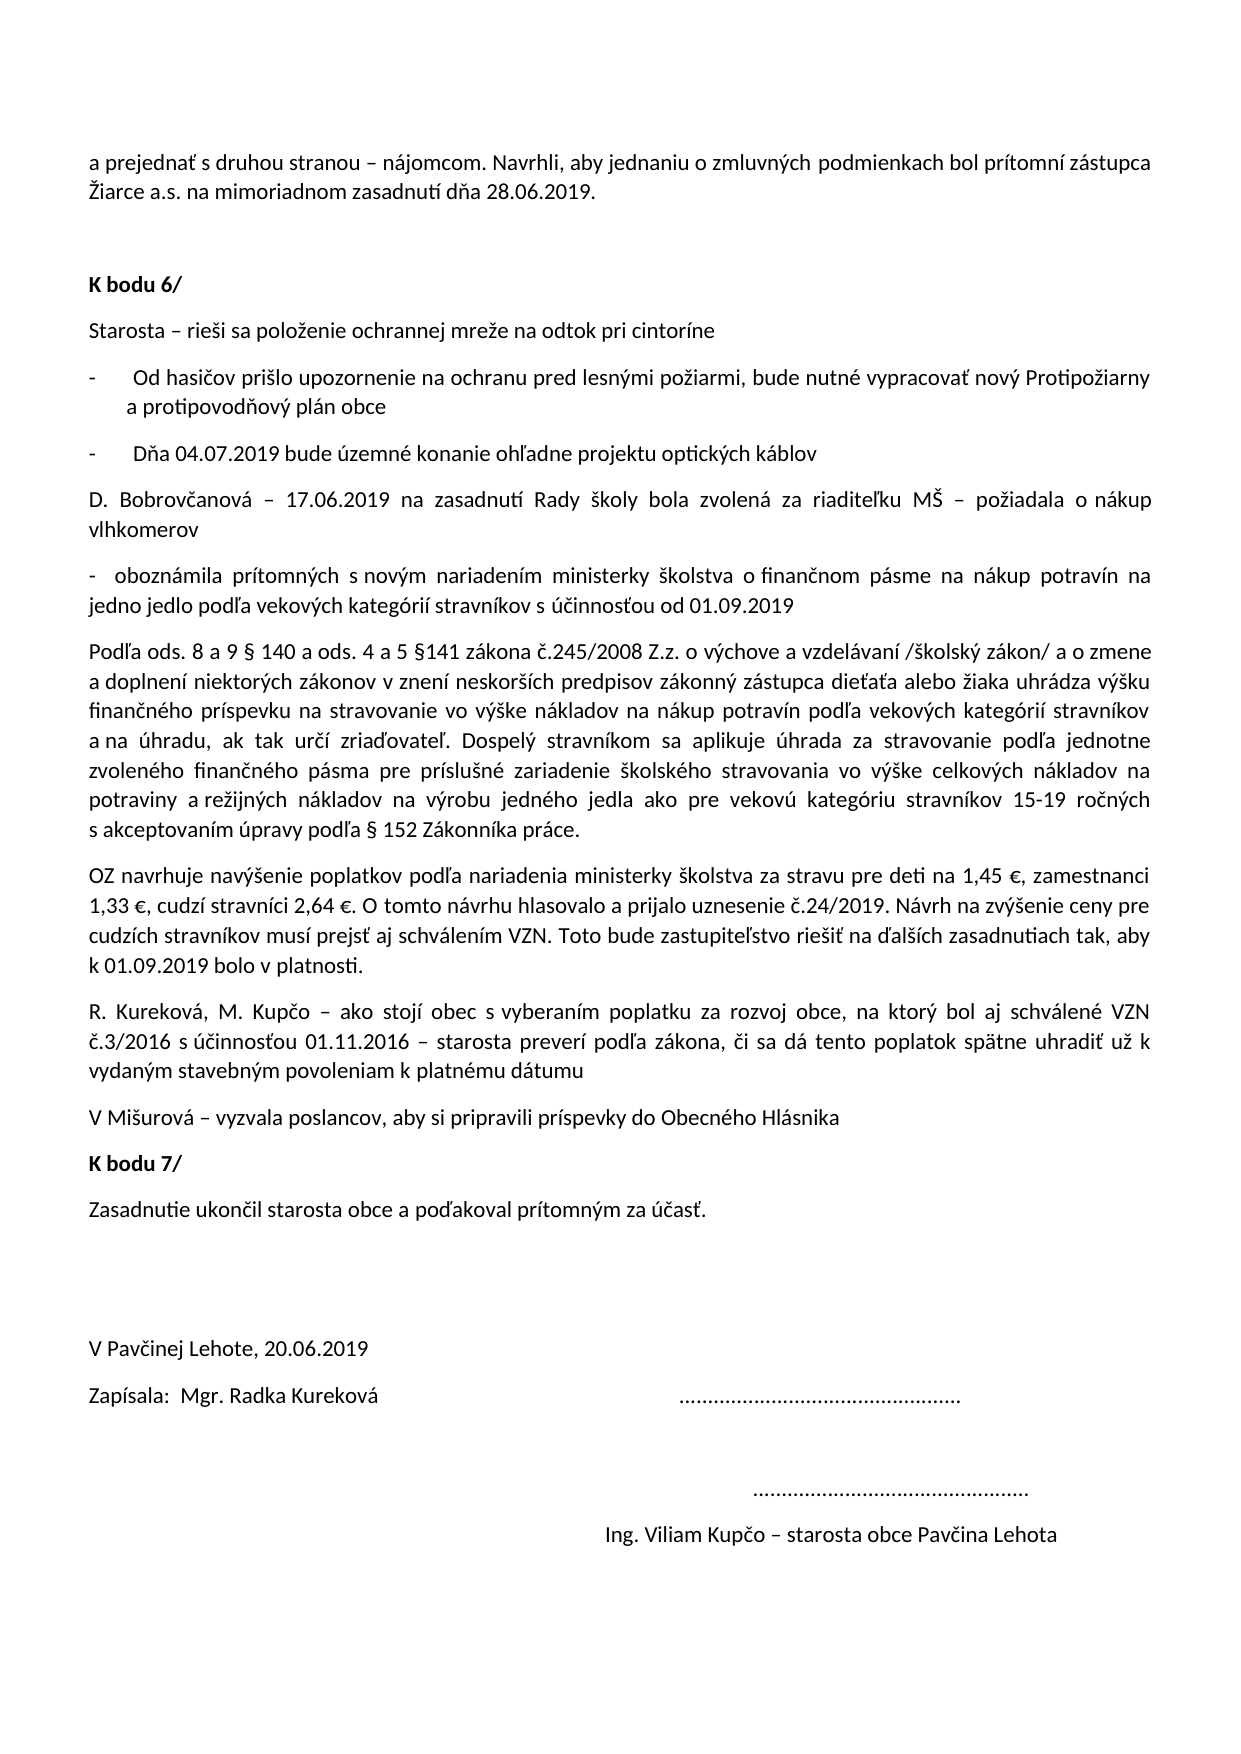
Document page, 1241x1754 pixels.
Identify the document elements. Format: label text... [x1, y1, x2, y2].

text Zapísala: Mgr. Radka Kureková ................................................. [88, 1381, 1152, 1409]
text Ing. Viliam Kupčo – starosta obce Pavčina Lehota [88, 1520, 1152, 1548]
text Zasadnutie ukončil starosta obce a poďakoval prítomným za účasť. [88, 1196, 1152, 1223]
list Od hasičov prišlo upozornenie na ochranu pred lesnými požiarmi, bude nutné vypracovať nový Protipožiarny a protipovodňový plán obce [88, 363, 1152, 420]
text a prejednať s druhou stranou – nájomcom. Navrhli, aby jednaniu o zmluvných podmienkach bol prítomní zástupca Žiarce a.s. na mimoriadnom zasadnutí dňa 28.06.2019. [88, 148, 1152, 205]
text OZ navrhuje navýšenie poplatkov podľa nariadenia ministerky školstva za stravu pre deti na 1,45 €, zamestnanci 1,33 €, cudzí stravníci 2,64 €. O tomto návrhu hlasovalo a prijalo uznesenie č.24/2019. Návrh na zvýšenie ceny pre cudzích stravníkov musí prejsť aj schválením VZN. Toto bude zastupiteľstvo riešiť na ďalších zasadnutiach tak, aby k 01.09.2019 bolo v platnosti. [88, 862, 1152, 979]
text ................................................ [88, 1474, 1152, 1502]
text Starosta – rieši sa položenie ochrannej mreže na odtok pri cintoríne [88, 316, 1152, 344]
text K bodu 7/ [88, 1149, 1152, 1177]
text V Mišurová – vyzvala poslancov, aby si pripravili príspevky do Obecného Hlásnika [88, 1103, 1152, 1131]
text Podľa ods. 8 a 9 § 140 a ods. 4 a 5 §141 zákona č.245/2008 Z.z. o výchove a vzdelávaní /školský zákon/ a o zmene a doplnení niektorých zákonov v znení neskorších predpisov zákonný zástupca dieťaťa alebo žiaka uhrádza výšku finančného príspevku na stravovanie vo výške nákladov na nákup potravín podľa vekových kategórií stravníkov a na úhradu, ak tak určí zriaďovateľ. Dospelý stravníkom sa aplikuje úhrada za stravovanie podľa jednotne zvoleného finančného pásma pre príslušné zariadenie školského stravovania vo výške celkových nákladov na potraviny a režijných nákladov na výrobu jedného jedla ako pre vekovú kategóriu stravníkov 15-19 ročných s akceptovaním úpravy podľa § 152 Zákonníka práce. [88, 637, 1152, 843]
text K bodu 6/ [88, 270, 1152, 298]
text V Pavčinej Lehote, 20.06.2019 [88, 1334, 1152, 1363]
text R. Kureková, M. Kupčo – ako stojí obec s vyberaním poplatku za rozvoj obce, na ktorý bol aj schválené VZN č.3/2016 s účinnosťou 01.11.2016 – starosta preverí podľa zákona, či sa dá tento poplatok spätne uhradiť už k vydaným stavebným povoleniam k platnému dátumu [88, 997, 1152, 1084]
text - oboznámila prítomných s novým nariadením ministerky školstva o finančnom pásme na nákup potravín na jedno jedlo podľa vekových kategórií stravníkov s účinnosťou od 01.09.2019 [88, 561, 1152, 619]
list Dňa 04.07.2019 bude územné konanie ohľadne projektu optických káblov [88, 439, 1152, 467]
text D. Bobrovčanová – 17.06.2019 na zasadnutí Rady školy bola zvolená za riaditeľku MŠ – požiadala o nákup vlhkomerov [88, 485, 1152, 543]
